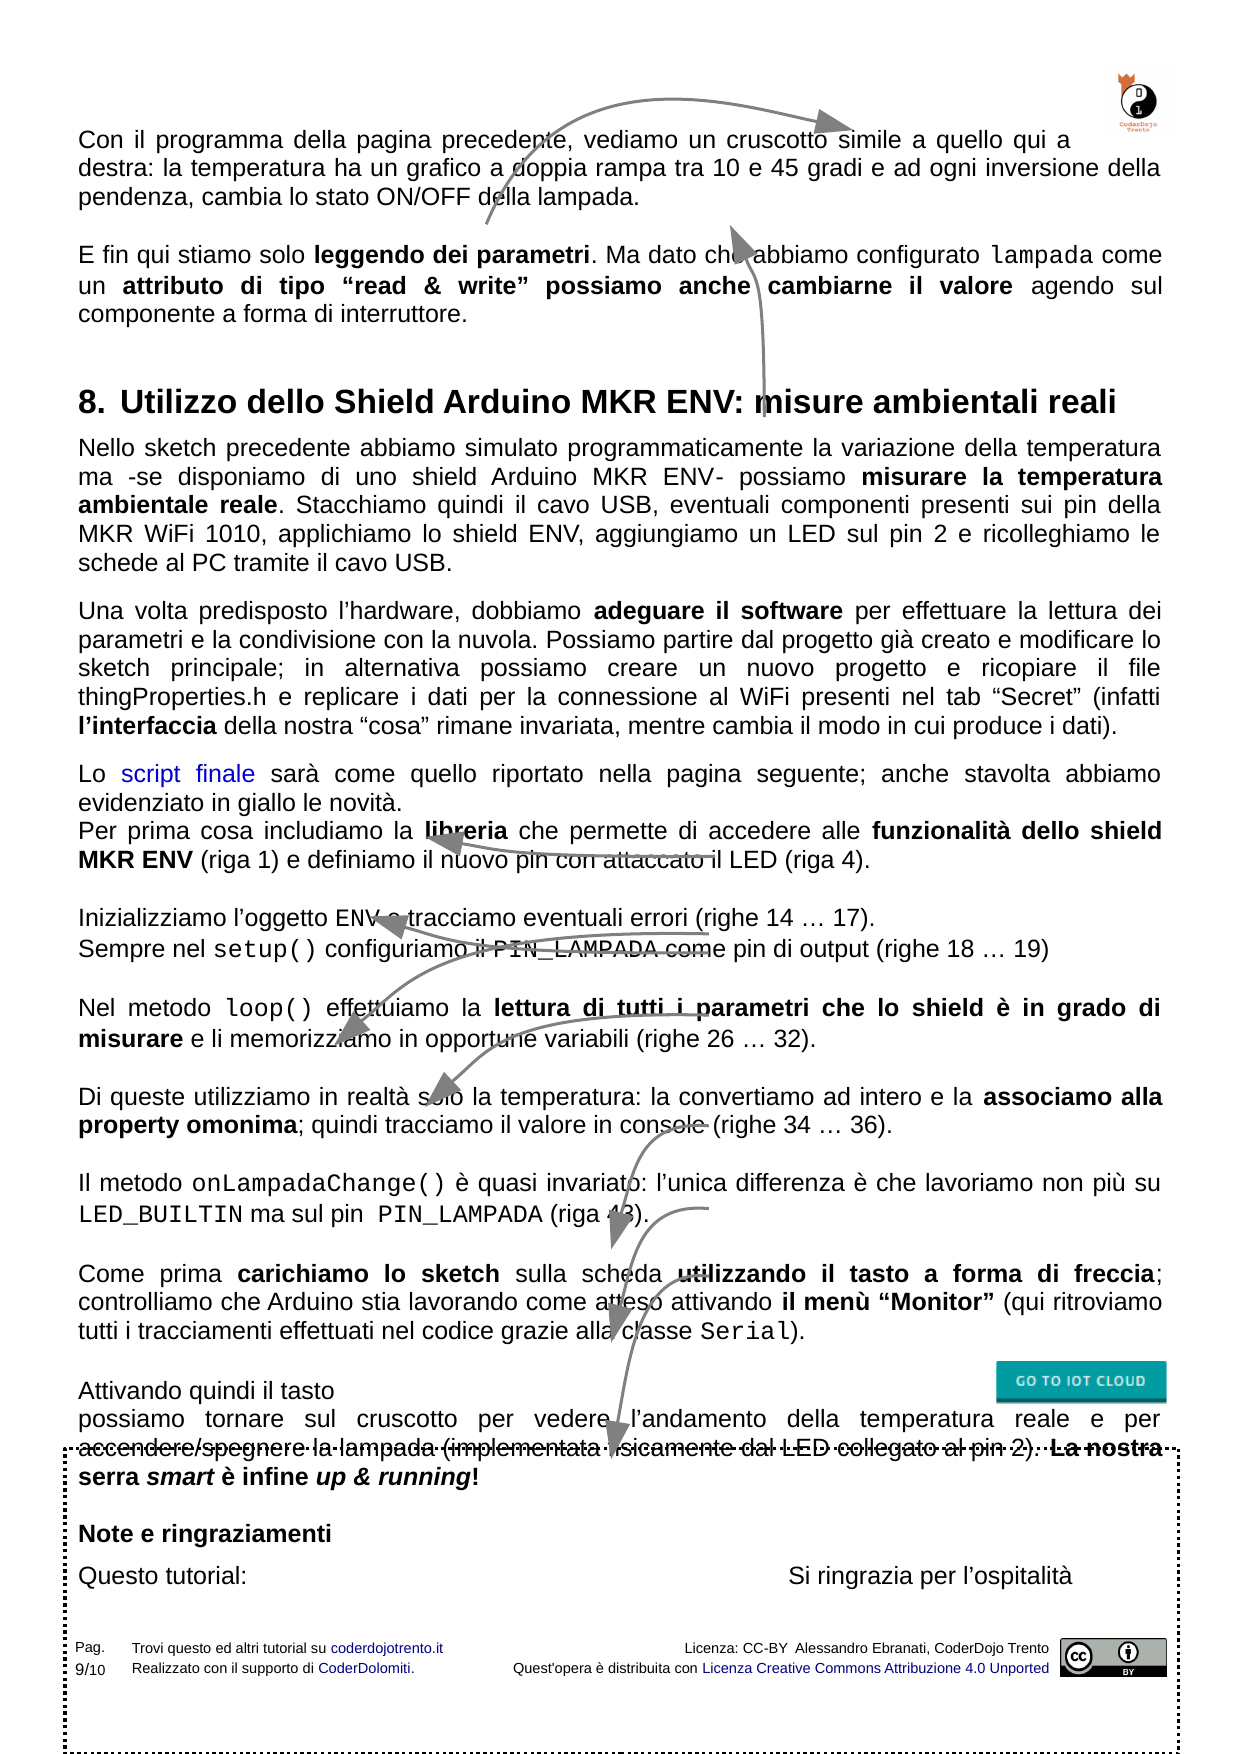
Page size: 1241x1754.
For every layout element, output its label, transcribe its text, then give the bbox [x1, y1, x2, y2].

text Sempre nel setup() configuriamo il PIN_LAMPADA come pin di output (righe 18 … 19) [434, 933, 595, 945]
picture [1060, 1638, 1167, 1677]
text Per prima cosa includiamo la libreria che permette di accedere alle funzionalità dello shield MKR ENV (riga 1) e definiamo il nuovo pin con attaccato il LED (riga 4). [75, 816, 1166, 874]
text Lo script finale sarà come quello riportato nella pagina seguente; anche stavolta abbiamo evidenziato in giallo le novità. [75, 759, 1166, 816]
text Il metodo onLampadaChange() è quasi invariato: l’unica differenza è che lavoriamo non più su LED_BUILTIN ma sul pin PIN_LAMPADA (riga 43). [625, 1168, 1166, 1230]
text Di queste utilizziamo in realtà solo la temperatura: la convertiamo ad intero e la associamo alla property omonima; quindi tracciamo il valore in console (righe 34 … 36). [75, 1082, 1166, 1139]
text Sempre nel setup() configuriamo il PIN_LAMPADA come pin di output (righe 18 … 19) [75, 933, 457, 964]
subtitle Utilizzo dello Shield Arduino MKR ENV: misure ambientali reali [75, 379, 1166, 421]
text Sempre nel setup() configuriamo il PIN_LAMPADA come pin di output (righe 18 … 19) [450, 933, 1166, 964]
text Come prima carichiamo lo sketch sulla scheda utilizzando il tasto a forma di freccia; controlliamo che Arduino stia lavorando come atteso attivando il menù “Monitor” (qui ritroviamo tutti i tracciamenti effettuati nel codice grazie alla classe Serial). [75, 1258, 1166, 1347]
text Attivando quindi il tasto [75, 1376, 624, 1404]
text [623, 1376, 996, 1404]
text Una volta predisposto l’hardware, dobbiamo adeguare il software per effettuare la lettura dei parametri e la condivisione con la nuvola. Possiamo partire dal progetto già creato e modificare lo sketch principale; in alternativa possiamo creare un nuovo progetto e ricopiare il file thingProperties.h e replicare i dati per la connessione al WiFi presenti nel tab “Secret” (infatti l’interfaccia della nostra “cosa” rimane invariata, mentre cambia il modo in cui produce i dati). [75, 596, 1166, 740]
text possiamo tornare sul cruscotto per vedere l’andamento della temperatura reale e per accendere/spegnere la lampada (implementata fisicamente dal LED collegato al pin 2). La nostra serra smart è infine up & running! [75, 1404, 1166, 1491]
text E fin qui stiamo solo leggendo dei parametri. Ma dato che abbiamo configurato lampada come un attributo di tipo “read & write” possiamo anche cambiarne il valore agendo sul componente a forma di interruttore. [75, 240, 760, 328]
text Note e ringraziamenti [75, 1519, 1166, 1548]
text Questo tutorial: Si ringrazia per l’ospitalità [75, 1558, 1166, 1592]
text Il metodo onLampadaChange() è quasi invariato: l’unica differenza è che lavoriamo non più su LED_BUILTIN ma sul pin PIN_LAMPADA (riga 43). [75, 1168, 633, 1230]
text Con il programma della pagina precedente, vediamo un cruscotto simile a quello qui a destra: la temperatura ha un grafico a doppia rampa tra 10 e 45 gradi e ad ogni inversione della pendenza, cambia lo stato ON/OFF della lampada. [495, 125, 1166, 211]
text Nello sketch precedente abbiamo simulato programmaticamente la variazione della temperatura ma ‑se disponiamo di uno shield Arduino MKR ENV‑ possiamo misurare la temperatura ambientale reale. Stacchiamo quindi il cavo USB, eventuali componenti presenti sui pin della MKR WiFi 1010, applichiamo lo shield ENV, aggiungiamo un LED sul pin 2 e ricolleghiamo le schede al PC tramite il cavo USB. [75, 430, 1166, 577]
text E fin qui stiamo solo leggendo dei parametri. Ma dato che abbiamo configurato lampada come un attributo di tipo “read & write” possiamo anche cambiarne il valore agendo sul componente a forma di interruttore. [746, 240, 1166, 328]
text Nel metodo loop() effettuiamo la lettura di tutti i parametri che lo shield è in grado di misurare e li memorizziamo in opportune variabili (righe 26 … 32). [75, 993, 1166, 1053]
picture [1102, 64, 1174, 135]
picture [996, 1361, 1168, 1404]
text Con il programma della pagina precedente, vediamo un cruscotto simile a quello qui a destra: la temperatura ha un grafico a doppia rampa tra 10 e 45 gradi e ad ogni inversione della pendenza, cambia lo stato ON/OFF della lampada. [75, 125, 562, 211]
text Inizializziamo l’oggetto ENV e tracciamo eventuali errori (righe 14 … 17). [75, 903, 1166, 933]
